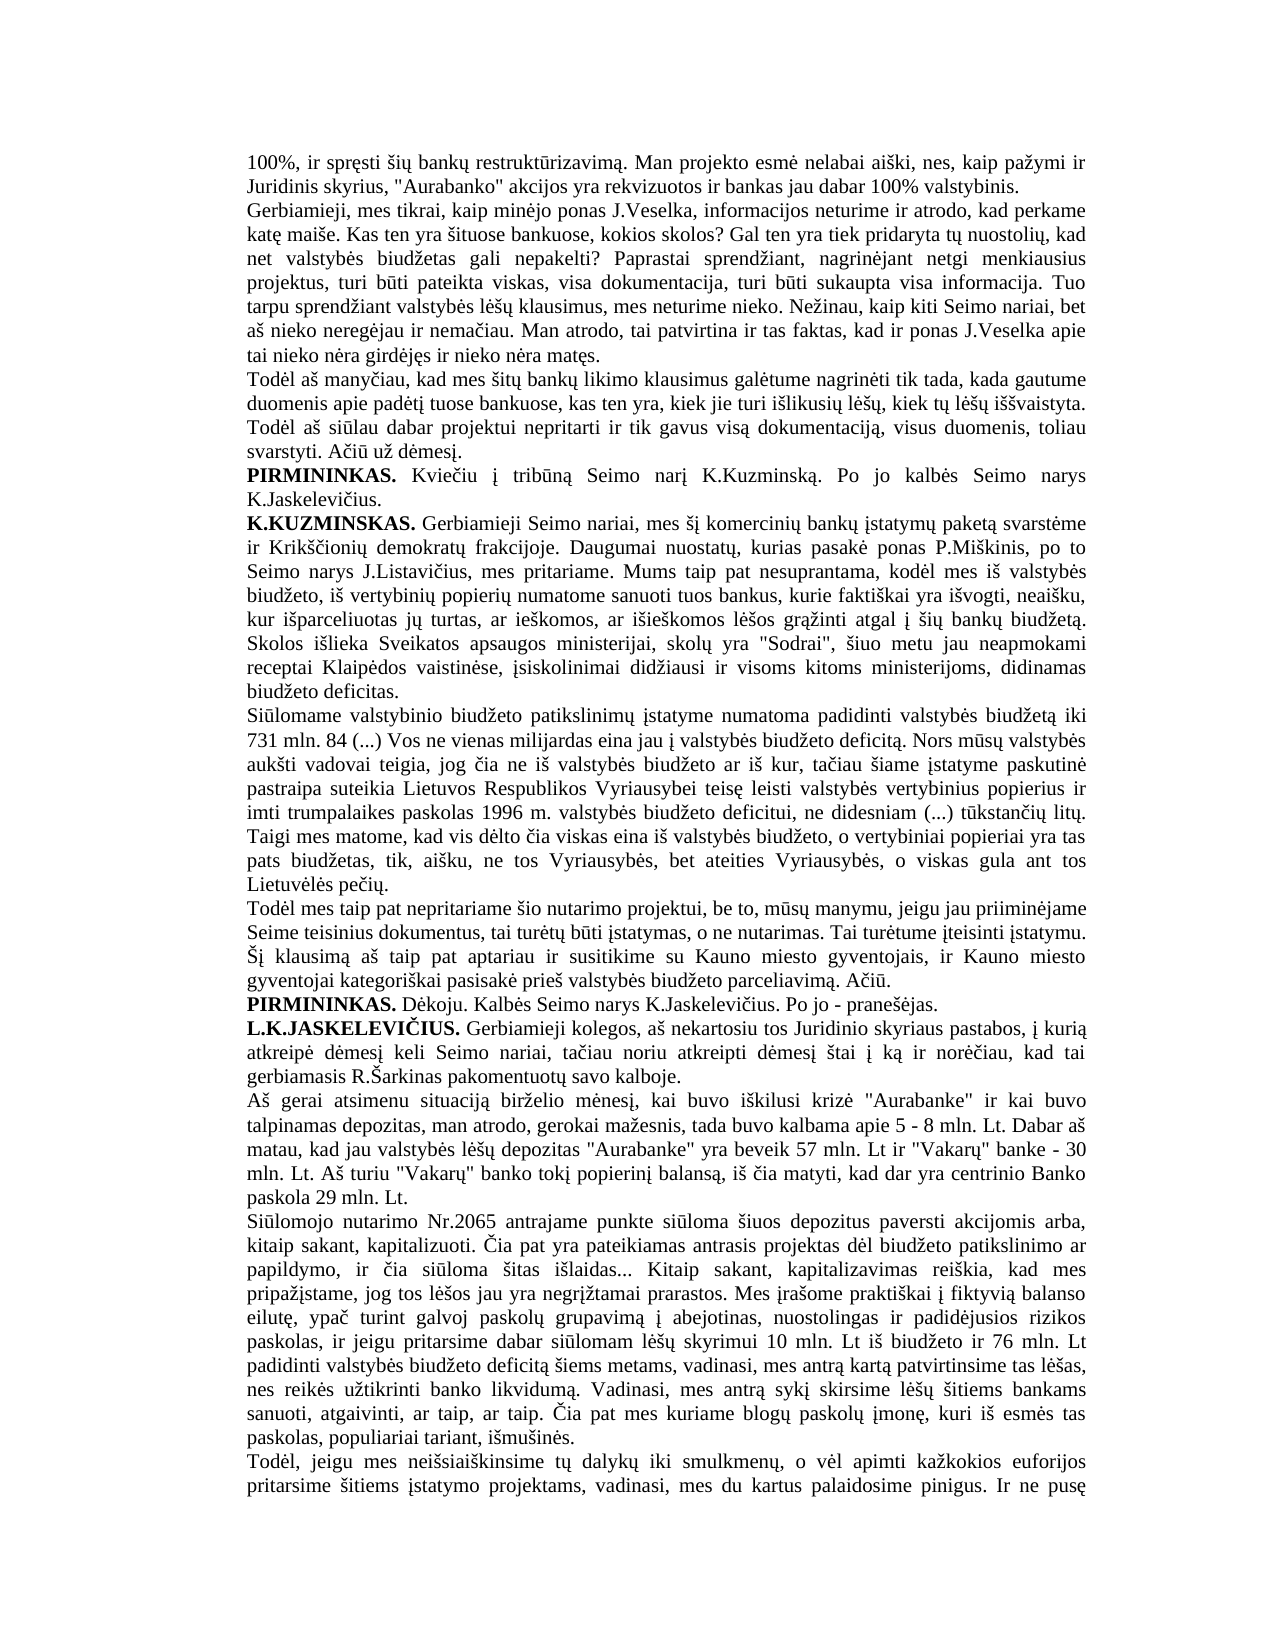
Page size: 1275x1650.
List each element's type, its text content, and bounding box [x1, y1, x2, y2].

text Todėl aš manyčiau, kad mes šitų bankų likimo klausimus galėtume nagrinėti tik tada, kada gautume duomenis apie padėtį tuose bankuose, kas ten yra, kiek jie turi išlikusių lėšų, kiek tų lėšų iššvaistyta. Todėl aš siūlau dabar projektui nepritarti ir tik gavus visą dokumentaciją, visus duomenis, toliau svarstyti. Ačiū už dėmesį. [247, 367, 1087, 463]
text PIRMININKAS. Kviečiu į tribūną Seimo narį K.Kuzminską. Po jo kalbės Seimo narys K.Jaskelevičius. [247, 463, 1087, 511]
text Todėl, jeigu mes neišsiaiškinsime tų dalykų iki smulkmenų, o vėl apimti kažkokios euforijos pritarsime šitiems įstatymo projektams, vadinasi, mes du kartus palaidosime pinigus. Ir ne pusę [247, 1449, 1087, 1497]
text Siūlomame valstybinio biudžeto patikslinimų įstatyme numatoma padidinti valstybės biudžetą iki 731 mln. 84 (...) Vos ne vienas milijardas eina jau į valstybės biudžeto deficitą. Nors mūsų valstybės aukšti vadovai teigia, jog čia ne iš valstybės biudžeto ar iš kur, tačiau šiame įstatyme paskutinė pastraipa suteikia Lietuvos Respublikos Vyriausybei teisę leisti valstybės vertybinius popierius ir imti trumpalaikes paskolas 1996 m. valstybės biudžeto deficitui, ne didesniam (...) tūkstančių litų. Taigi mes matome, kad vis dėlto čia viskas eina iš valstybės biudžeto, o vertybiniai popieriai yra tas pats biudžetas, tik, aišku, ne tos Vyriausybės, bet ateities Vyriausybės, o viskas gula ant tos Lietuvėlės pečių. [247, 703, 1087, 896]
text Todėl mes taip pat nepritariame šio nutarimo projektui, be to, mūsų manymu, jeigu jau priiminėjame Seime teisinius dokumentus, tai turėtų būti įstatymas, o ne nutarimas. Tai turėtume įteisinti įstatymu. [247, 896, 1087, 944]
text L.K.JASKELEVIČIUS. Gerbiamieji kolegos, aš nekartosiu tos Juridinio skyriaus pastabos, į kurią atkreipė dėmesį keli Seimo nariai, tačiau noriu atkreipti dėmesį štai į ką ir norėčiau, kad tai gerbiamasis R.Šarkinas pakomentuotų savo kalboje. [247, 1016, 1087, 1088]
text Siūlomojo nutarimo Nr.2065 antrajame punkte siūloma šiuos depozitus paversti akcijomis arba, kitaip sakant, kapitalizuoti. Čia pat yra pateikiamas antrasis projektas dėl biudžeto patikslinimo ar papildymo, ir čia siūloma šitas išlaidas... Kitaip sakant, kapitalizavimas reiškia, kad mes pripažįstame, jog tos lėšos jau yra negrįžtamai prarastos. Mes įrašome praktiškai į fiktyvią balanso eilutę, ypač turint galvoj paskolų grupavimą į abejotinas, nuostolingas ir padidėjusios rizikos paskolas, ir jeigu pritarsime dabar siūlomam lėšų skyrimui 10 mln. Lt iš biudžeto ir 76 mln. Lt padidinti valstybės biudžeto deficitą šiems metams, vadinasi, mes antrą kartą patvirtinsime tas lėšas, nes reikės užtikrinti banko likvidumą. Vadinasi, mes antrą sykį skirsime lėšų šitiems bankams sanuoti, atgaivinti, ar taip, ar taip. Čia pat mes kuriame blogų paskolų įmonę, kuri iš esmės tas paskolas, populiariai tariant, išmušinės. [247, 1209, 1087, 1449]
text PIRMININKAS. Dėkoju. Kalbės Seimo narys K.Jaskelevičius. Po jo - pranešėjas. [247, 992, 1087, 1016]
text 100%, ir spręsti šių bankų restruktūrizavimą. Man projekto esmė nelabai aiški, nes, kaip pažymi ir Juridinis skyrius, "Aurabanko" akcijos yra rekvizuotos ir bankas jau dabar 100% valstybinis. [247, 150, 1087, 198]
text Aš gerai atsimenu situaciją birželio mėnesį, kai buvo iškilusi krizė "Aurabanke" ir kai buvo talpinamas depozitas, man atrodo, gerokai mažesnis, tada buvo kalbama apie 5 - 8 mln. Lt. Dabar aš matau, kad jau valstybės lėšų depozitas "Aurabanke" yra beveik 57 mln. Lt ir "Vakarų" banke - 30 mln. Lt. Aš turiu "Vakarų" banko tokį popierinį balansą, iš čia matyti, kad dar yra centrinio Banko paskola 29 mln. Lt. [247, 1088, 1087, 1209]
text Gerbiamieji, mes tikrai, kaip minėjo ponas J.Veselka, informacijos neturime ir atrodo, kad perkame katę maiše. Kas ten yra šituose bankuose, kokios skolos? Gal ten yra tiek pridaryta tų nuostolių, kad net valstybės biudžetas gali nepakelti? Paprastai sprendžiant, nagrinėjant netgi menkiausius projektus, turi būti pateikta viskas, visa dokumentacija, turi būti sukaupta visa informacija. Tuo tarpu sprendžiant valstybės lėšų klausimus, mes neturime nieko. Nežinau, kaip kiti Seimo nariai, bet aš nieko neregėjau ir nemačiau. Man atrodo, tai patvirtina ir tas faktas, kad ir ponas J.Veselka apie tai nieko nėra girdėjęs ir nieko nėra matęs. [247, 198, 1087, 367]
text Šį klausimą aš taip pat aptariau ir susitikime su Kauno miesto gyventojais, ir Kauno miesto gyventojai kategoriškai pasisakė prieš valstybės biudžeto parceliavimą. Ačiū. [247, 944, 1087, 992]
text K.KUZMINSKAS. Gerbiamieji Seimo nariai, mes šį komercinių bankų įstatymų paketą svarstėme ir Krikščionių demokratų frakcijoje. Daugumai nuostatų, kurias pasakė ponas P.Miškinis, po to Seimo narys J.Listavičius, mes pritariame. Mums taip pat nesuprantama, kodėl mes iš valstybės biudžeto, iš vertybinių popierių numatome sanuoti tuos bankus, kurie faktiškai yra išvogti, neaišku, kur išparceliuotas jų turtas, ar ieškomos, ar išieškomos lėšos grąžinti atgal į šių bankų biudžetą. Skolos išlieka Sveikatos apsaugos ministerijai, skolų yra "Sodrai", šiuo metu jau neapmokami receptai Klaipėdos vaistinėse, įsiskolinimai didžiausi ir visoms kitoms ministerijoms, didinamas biudžeto deficitas. [247, 511, 1087, 703]
